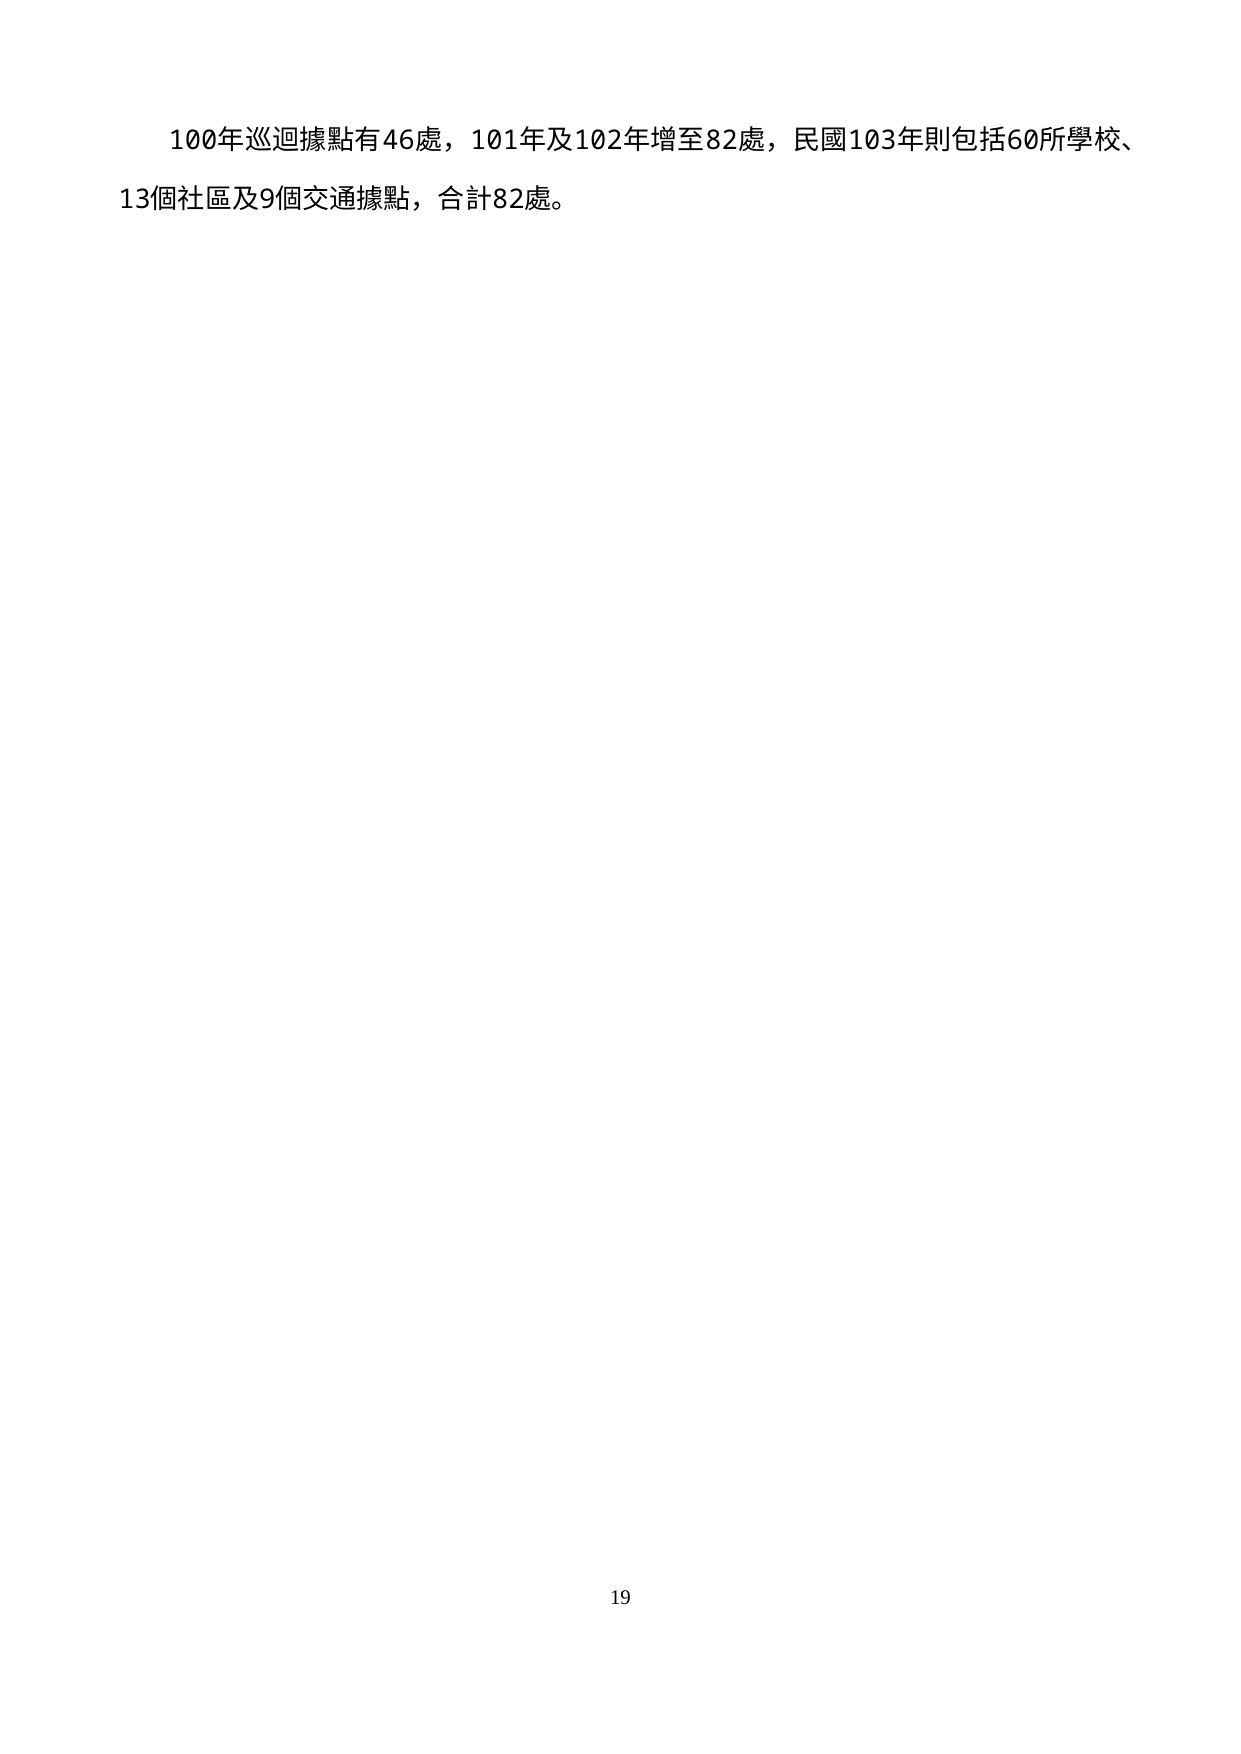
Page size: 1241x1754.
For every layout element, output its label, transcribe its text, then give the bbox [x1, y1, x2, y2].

text 100年巡迴據點有46處，101年及102年增至82處，民國103年則包括60所學校、13個社區及9個交通據點，合計82處。 [118, 118, 1122, 216]
